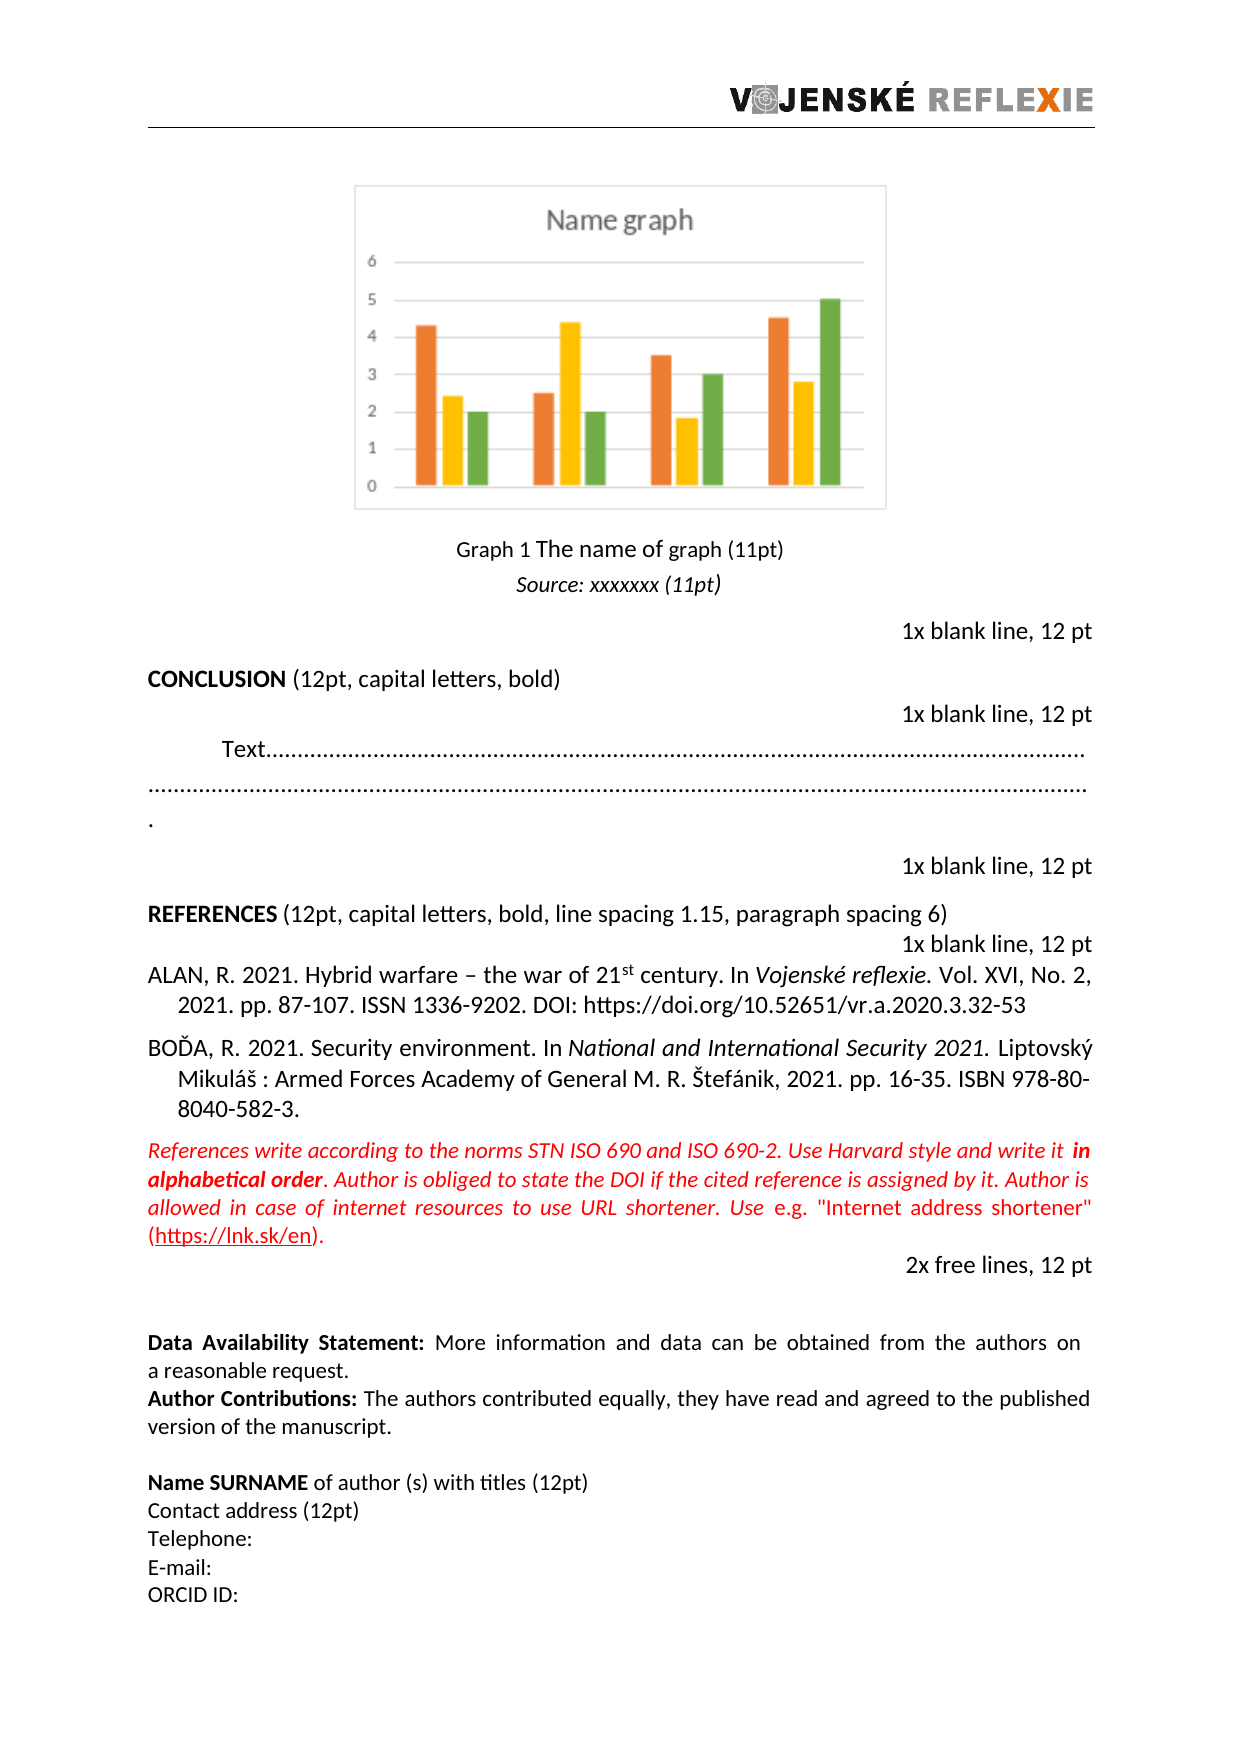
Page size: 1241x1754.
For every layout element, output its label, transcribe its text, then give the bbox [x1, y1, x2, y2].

text ORCID ID: [148, 1581, 1092, 1609]
text CONCLUSION (12pt, capital letters, bold) [148, 663, 1092, 693]
text Author Contributions: The authors contributed equally, they have read and agreed to the published version of the manuscript. [148, 1384, 1092, 1441]
text References write according to the norms STN ISO 690 and ISO 690-2. Use Harvard style and write it in alphabetical order. Author is obliged to state the DOI if the cited reference is assigned by it. Author is allowed in case of internet resources to use URL shortener. Use e.g. "Internet address shortener" (https://lnk.sk/en). [148, 1137, 1092, 1249]
text 1x blank line, 12 pt [148, 616, 1092, 646]
text Source: xxxxxxx (11pt) [148, 568, 1092, 598]
text ALAN, R. 2021. Hybrid warfare – the war of 21st century. In Vojenské reflexie. Vol. XVI, No. 2, 2021. pp. 87-107. ISSN 1336-9202. DOI: https://doi.org/10.52651/vr.a.2020.3.32-53 [148, 959, 1092, 1020]
text 1x blank line, 12 pt [148, 698, 1092, 728]
text Telephone: [148, 1524, 1093, 1553]
text 1x blank line, 12 pt [148, 928, 1092, 959]
text Graph 1 The name of graph (11pt) [148, 533, 1092, 563]
text E-mail: [148, 1553, 1093, 1581]
text 1x blank line, 12 pt [148, 851, 1092, 881]
text Text........................................................................................................................................................................................................................................................................................ [148, 733, 1092, 833]
text Data Availability Statement: More information and data can be obtained from the authors on a reasonable request. [148, 1328, 1092, 1384]
text BOĎA, R. 2021. Security environment. In National and International Security 2021. Liptovský Mikuláš : Armed Forces Academy of General M. R. Štefánik, 2021. pp. 16-35. ISBN 978-80-8040-582-3. [148, 1033, 1092, 1124]
text REFERENCES (12pt, capital letters, bold, line spacing 1.15, paragraph spacing 6) [148, 898, 1092, 928]
text 2x free lines, 12 pt [148, 1249, 1092, 1279]
text Name SURNAME of author (s) with titles (12pt) [148, 1468, 1092, 1497]
text Contact address (12pt) [148, 1497, 1092, 1524]
